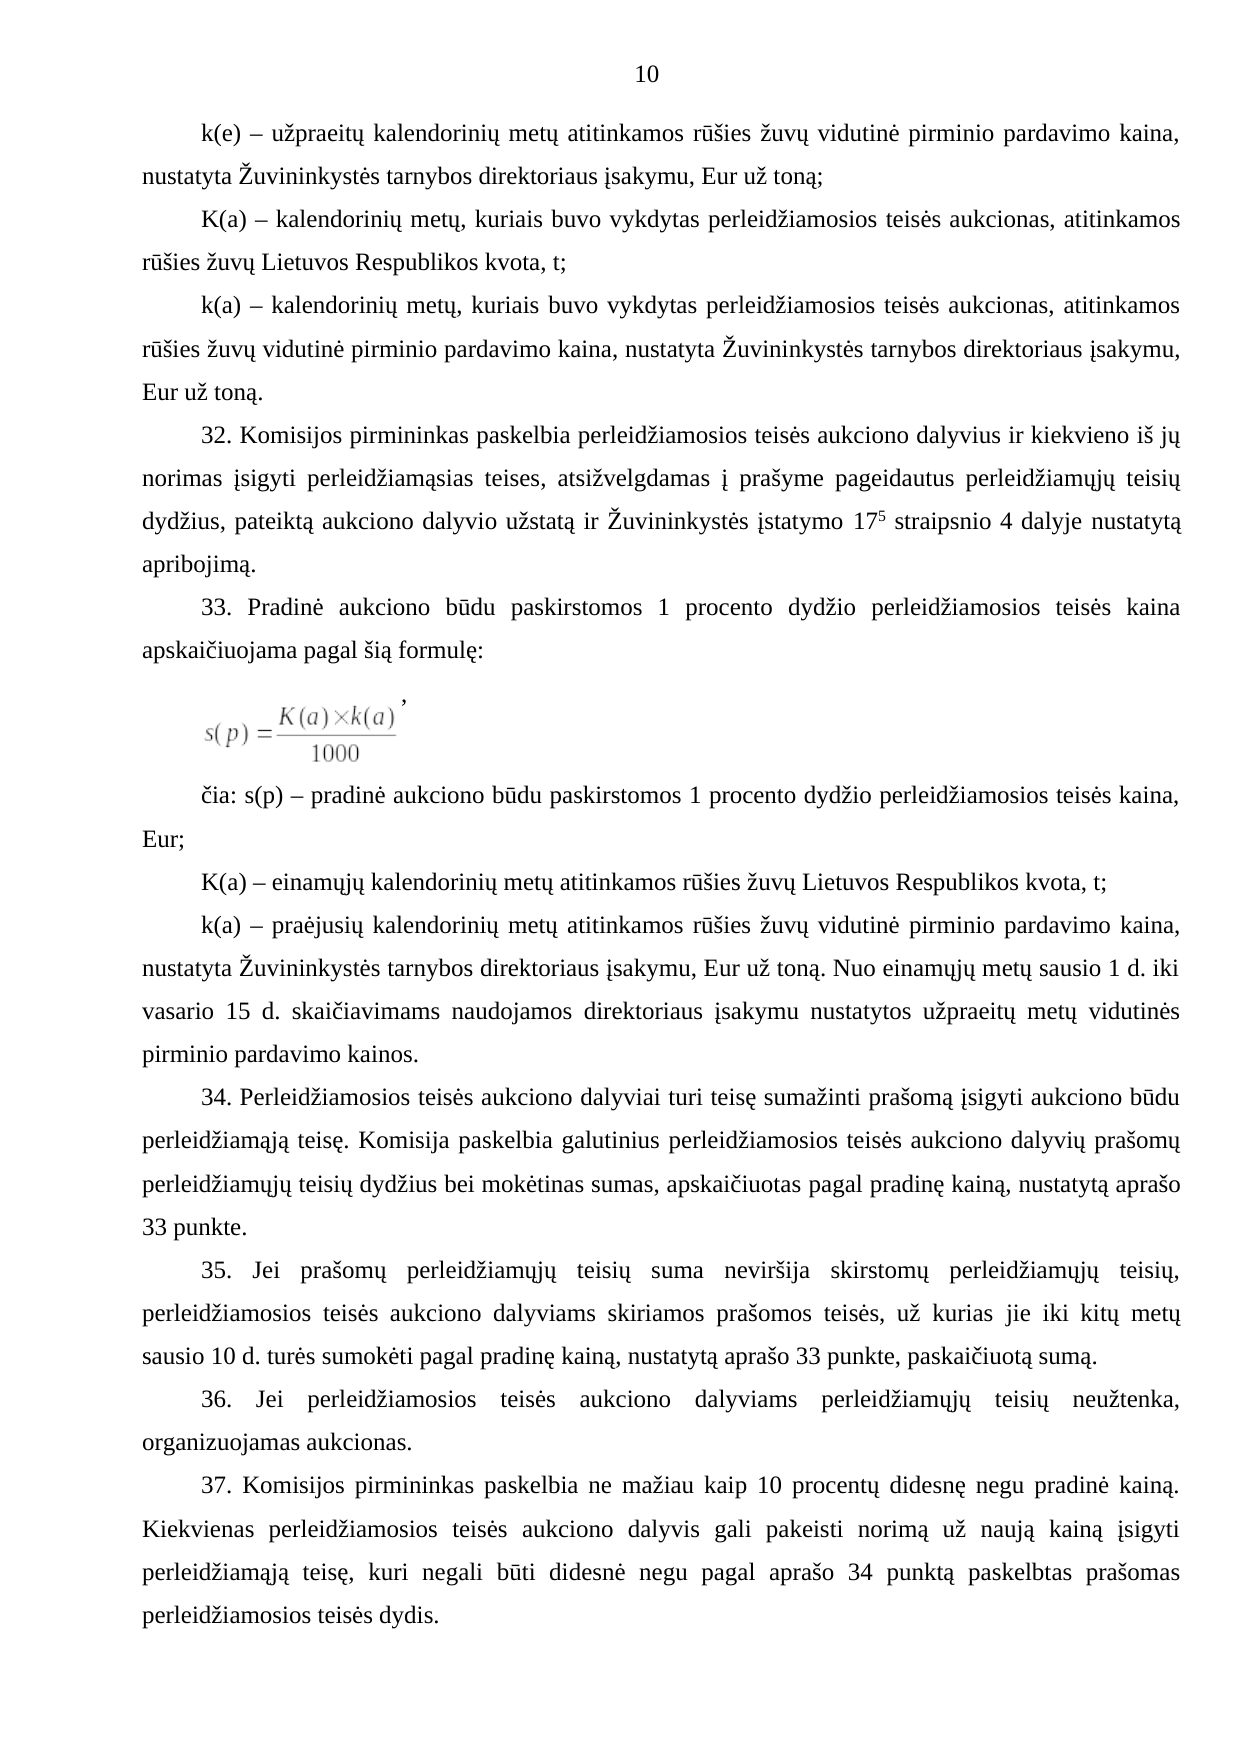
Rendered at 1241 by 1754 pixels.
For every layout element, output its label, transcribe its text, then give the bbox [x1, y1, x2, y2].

text , [142, 679, 1181, 766]
text k(a) – kalendorinių metų, kuriais buvo vykdytas perleidžiamosios teisės aukcionas, atitinkamos rūšies žuvų vidutinė pirminio pardavimo kaina, nustatyta Žuvininkystės tarnybos direktoriaus įsakymu, Eur už toną. [142, 291, 1181, 406]
text 37. Komisijos pirmininkas paskelbia ne mažiau kaip 10 procentų didesnę negu pradinė kainą. Kiekvienas perleidžiamosios teisės aukciono dalyvis gali pakeisti norimą už naują kainą įsigyti perleidžiamąją teisę, kuri negali būti didesnė negu pagal aprašo 34 punktą paskelbtas prašomas perleidžiamosios teisės dydis. [142, 1471, 1181, 1629]
text 35. Jei prašomų perleidžiamųjų teisių suma neviršija skirstomų perleidžiamųjų teisių, perleidžiamosios teisės aukciono dalyviams skiriamos prašomos teisės, už kurias jie iki kitų metų sausio 10 d. turės sumokėti pagal pradinę kainą, nustatytą aprašo 33 punkte, paskaičiuotą sumą. [142, 1255, 1181, 1370]
text 34. Perleidžiamosios teisės aukciono dalyviai turi teisę sumažinti prašomą įsigyti aukciono būdu perleidžiamąją teisę. Komisija paskelbia galutinius perleidžiamosios teisės aukciono dalyvių prašomų perleidžiamųjų teisių dydžius bei mokėtinas sumas, apskaičiuotas pagal pradinę kainą, nustatytą aprašo 33 punkte. [142, 1082, 1181, 1241]
text K(a) – kalendorinių metų, kuriais buvo vykdytas perleidžiamosios teisės aukcionas, atitinkamos rūšies žuvų Lietuvos Respublikos kvota, t; [142, 204, 1181, 276]
text 33. Pradinė aukciono būdu paskirstomos 1 procento dydžio perleidžiamosios teisės kaina apskaičiuojama pagal šią formulę: [142, 592, 1181, 664]
text čia: s(p) – pradinė aukciono būdu paskirstomos 1 procento dydžio perleidžiamosios teisės kaina, Eur; [142, 781, 1181, 852]
text K(a) – einamųjų kalendorinių metų atitinkamos rūšies žuvų Lietuvos Respublikos kvota, t; [142, 867, 1181, 896]
text k(e) – užpraeitų kalendorinių metų atitinkamos rūšies žuvų vidutinė pirminio pardavimo kaina, nustatyta Žuvininkystės tarnybos direktoriaus įsakymu, Eur už toną; [142, 118, 1181, 190]
text k(a) – praėjusių kalendorinių metų atitinkamos rūšies žuvų vidutinė pirminio pardavimo kaina, nustatyta Žuvininkystės tarnybos direktoriaus įsakymu, Eur už toną. Nuo einamųjų metų sausio 1 d. iki vasario 15 d. skaičiavimams naudojamos direktoriaus įsakymu nustatytos užpraeitų metų vidutinės pirminio pardavimo kainos. [142, 910, 1181, 1068]
text 32. Komisijos pirmininkas paskelbia perleidžiamosios teisės aukciono dalyvius ir kiekvieno iš jų norimas įsigyti perleidžiamąsias teises, atsižvelgdamas į prašyme pageidautus perleidžiamųjų teisių dydžius, pateiktą aukciono dalyvio užstatą ir Žuvininkystės įstatymo 175 straipsnio 4 dalyje nustatytą apribojimą. [142, 420, 1181, 578]
text 36. Jei perleidžiamosios teisės aukciono dalyviams perleidžiamųjų teisių neužtenka, organizuojamas aukcionas. [142, 1384, 1181, 1456]
